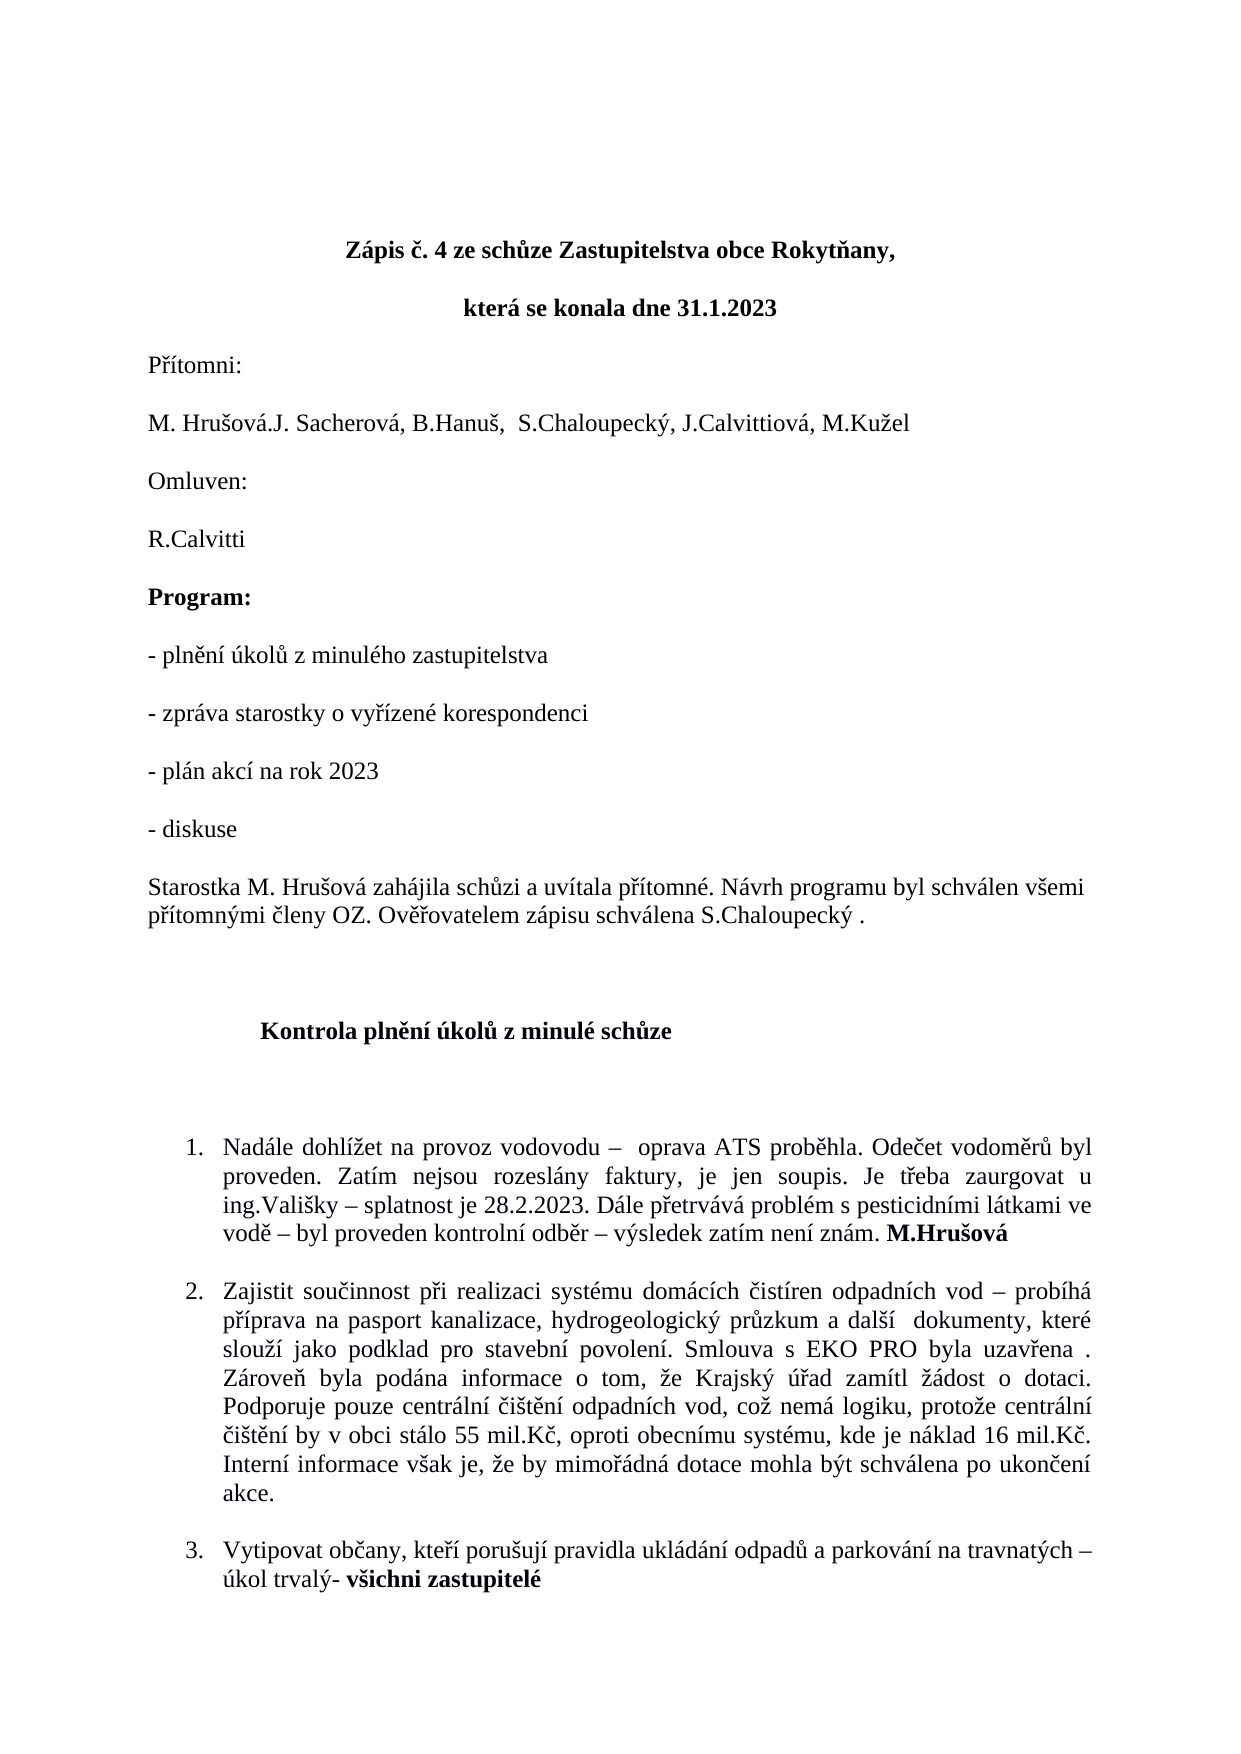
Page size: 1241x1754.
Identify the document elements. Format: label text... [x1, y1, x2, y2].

text - plnění úkolů z minulého zastupitelstva [148, 640, 1093, 669]
text která se konala dne 31.1.2023 [148, 293, 1093, 321]
text - plán akcí na rok 2023 [148, 756, 1093, 785]
text Omluven: [148, 466, 1093, 495]
text Kontrola plnění úkolů z minulé schůze [260, 1016, 1093, 1045]
list Vytipovat občany, kteří porušují pravidla ukládání odpadů a parkování na travnatých – úkol trvalý- všichni zastupitelé [185, 1536, 1093, 1593]
text M. Hrušová.J. Sacherová, B.Hanuš, S.Chaloupecký, J.Calvittiová, M.Kužel [148, 408, 1093, 437]
text Program: [148, 582, 1093, 611]
text Starostka M. Hrušová zahájila schůzi a uvítala přítomné. Návrh programu byl schválen všemi přítomnými členy OZ. Ověřovatelem zápisu schválena S.Chaloupecký . [148, 872, 1093, 929]
list Zajistit součinnost při realizaci systému domácích čistíren odpadních vod – probíhá příprava na pasport kanalizace, hydrogeologický průzkum a další dokumenty, které slouží jako podklad pro stavební povolení. Smlouva s EKO PRO byla uzavřena . Zároveň byla podána informace o tom, že Krajský úřad zamítl žádost o dotaci. Podporuje pouze centrální čištění odpadních vod, což nemá logiku, protože centrální čištění by v obci stálo 55 mil.Kč, oproti obecnímu systému, kde je náklad 16 mil.Kč. Interní informace však je, že by mimořádná dotace mohla být schválena po ukončení akce. [185, 1276, 1093, 1506]
text Přítomni: [148, 351, 1093, 379]
text Zápis č. 4 ze schůze Zastupitelstva obce Rokytňany, [148, 235, 1093, 263]
text - diskuse [148, 814, 1093, 843]
text - zpráva starostky o vyřízené korespondenci [148, 698, 1093, 727]
list Nadále dohlížet na provoz vodovodu – oprava ATS proběhla. Odečet vodoměrů byl proveden. Zatím nejsou rozeslány faktury, je jen soupis. Je třeba zaurgovat u ing.Vališky – splatnost je 28.2.2023. Dále přetrvává problém s pesticidními látkami ve vodě – byl proveden kontrolní odběr – výsledek zatím není znám. M.Hrušová [185, 1132, 1093, 1247]
text R.Calvitti [148, 524, 1093, 553]
